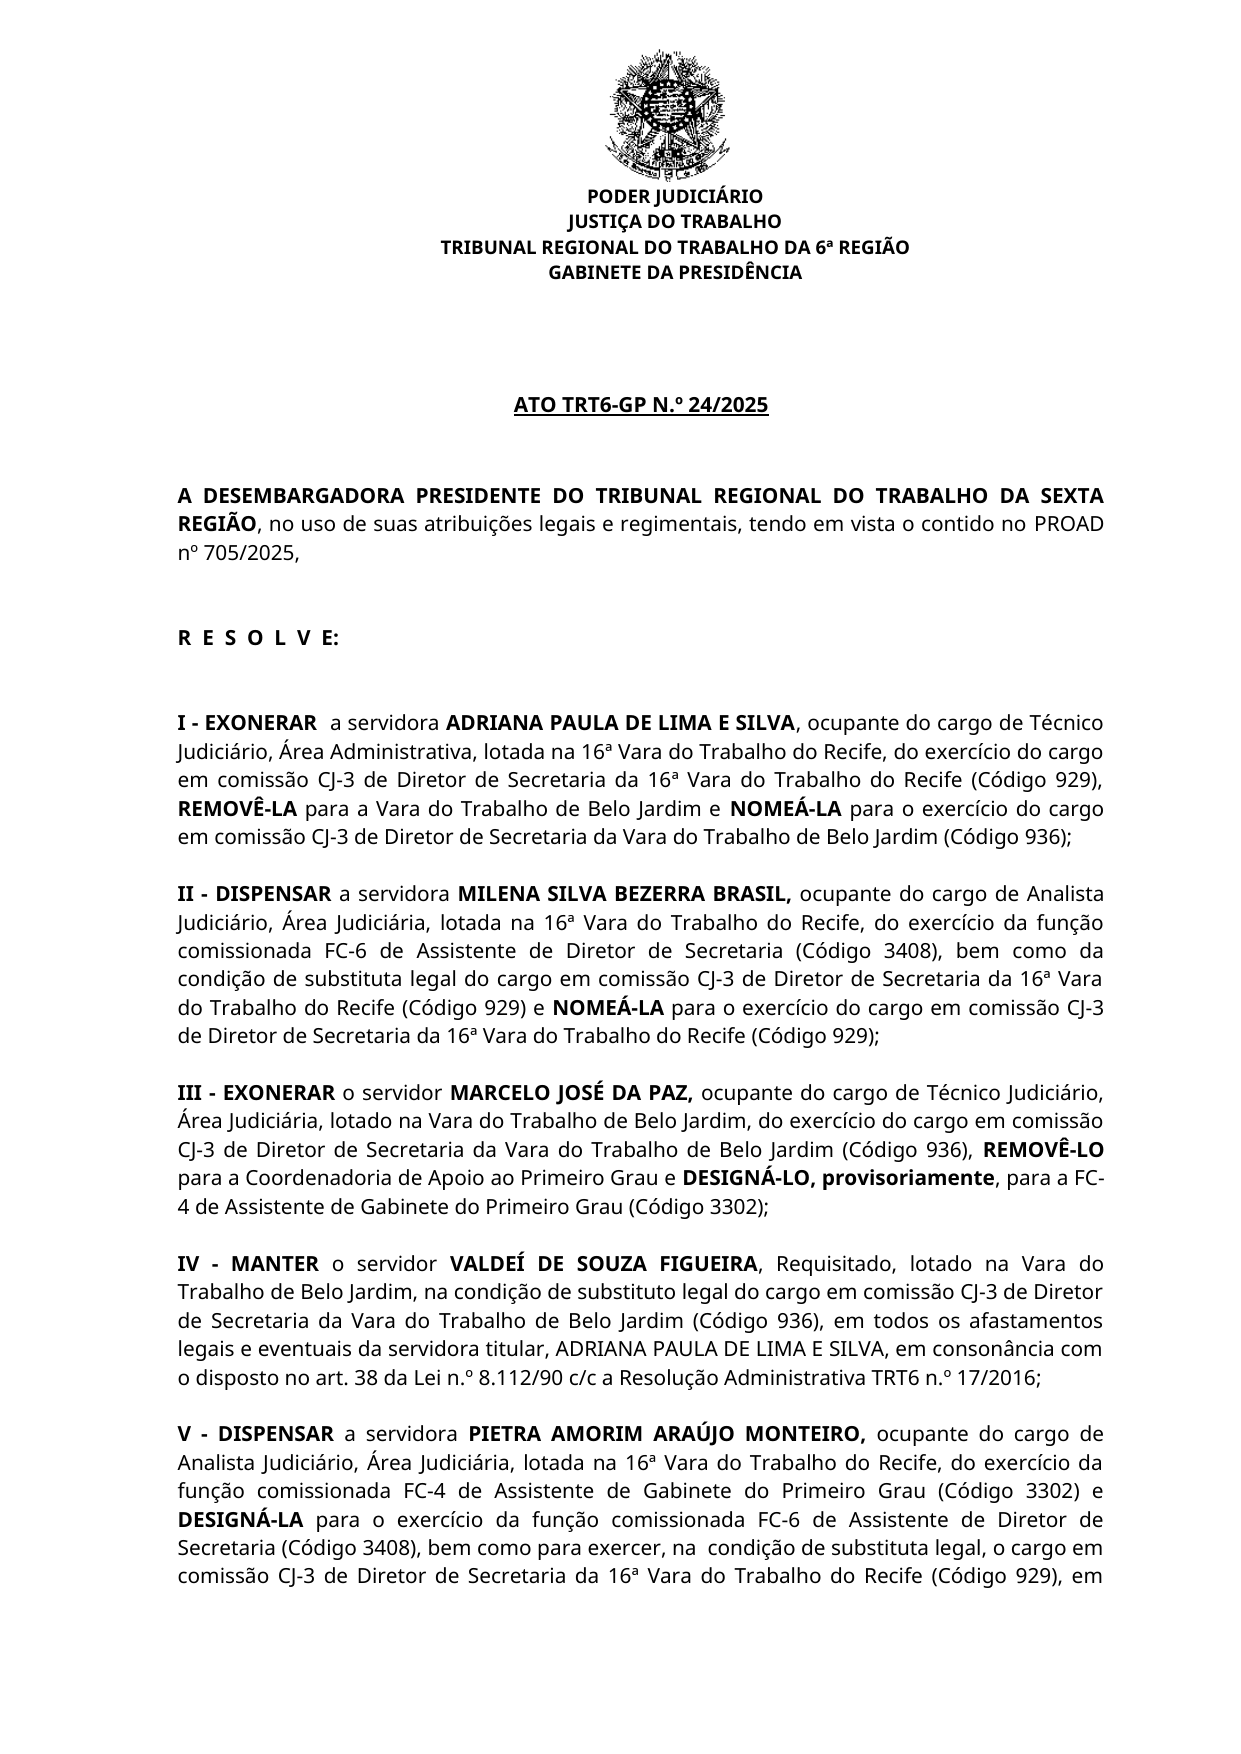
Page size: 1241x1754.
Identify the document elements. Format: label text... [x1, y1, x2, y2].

text A DESEMBARGADORA PRESIDENTE DO TRIBUNAL REGIONAL DO TRABALHO DA SEXTA REGIÃO, no uso de suas atribuições legais e regimentais, tendo em vista o contido no PROAD nº 705/2025, [177, 481, 1104, 566]
text I - EXONERAR a servidora ADRIANA PAULA DE LIMA E SILVA, ocupante do cargo de Técnico Judiciário, Área Administrativa, lotada na 16ª Vara do Trabalho do Recife, do exercício do cargo em comissão CJ-3 de Diretor de Secretaria da 16ª Vara do Trabalho do Recife (Código 929), REMOVÊ-LA para a Vara do Trabalho de Belo Jardim e NOMEÁ-LA para o exercício do cargo em comissão CJ-3 de Diretor de Secretaria da Vara do Trabalho de Belo Jardim (Código 936); [177, 708, 1104, 851]
list JUSTIÇA DO TRABALHO [177, 208, 1173, 234]
text R E S O L V E: [177, 623, 1104, 652]
text V - DISPENSAR a servidora PIETRA AMORIM ARAÚJO MONTEIRO, ocupante do cargo de Analista Judiciário, Área Judiciária, lotada na 16ª Vara do Trabalho do Recife, do exercício da função comissionada FC-4 de Assistente de Gabinete do Primeiro Grau (Código 3302) e DESIGNÁ-LA para o exercício da função comissionada FC-6 de Assistente de Diretor de Secretaria (Código 3408), bem como para exercer, na condição de substituta legal, o cargo em comissão CJ-3 de Diretor de Secretaria da 16ª Vara do Trabalho do Recife (Código 929), em [177, 1419, 1104, 1590]
text II - DISPENSAR a servidora MILENA SILVA BEZERRA BRASIL, ocupante do cargo de Analista Judiciário, Área Judiciária, lotada na 16ª Vara do Trabalho do Recife, do exercício da função comissionada FC-6 de Assistente de Diretor de Secretaria (Código 3408), bem como da condição de substituta legal do cargo em comissão CJ-3 de Diretor de Secretaria da 16ª Vara do Trabalho do Recife (Código 929) e NOMEÁ-LA para o exercício do cargo em comissão CJ-3 de Diretor de Secretaria da 16ª Vara do Trabalho do Recife (Código 929); [177, 879, 1104, 1050]
text IV - MANTER o servidor VALDEÍ DE SOUZA FIGUEIRA, Requisitado, lotado na Vara do Trabalho de Belo Jardim, na condição de substituto legal do cargo em comissão CJ-3 de Diretor de Secretaria da Vara do Trabalho de Belo Jardim (Código 936), em todos os afastamentos legais e eventuais da servidora titular, ADRIANA PAULA DE LIMA E SILVA, em consonância com o disposto no art. 38 da Lei n.º 8.112/90 c/c a Resolução Administrativa TRT6 n.º 17/2016; [177, 1249, 1104, 1391]
text III - EXONERAR o servidor MARCELO JOSÉ DA PAZ, ocupante do cargo de Técnico Judiciário, Área Judiciária, lotado na Vara do Trabalho de Belo Jardim, do exercício do cargo em comissão CJ-3 de Diretor de Secretaria da Vara do Trabalho de Belo Jardim (Código 936), REMOVÊ-LO para a Coordenadoria de Apoio ao Primeiro Grau e DESIGNÁ-LO, provisoriamente, para a FC-4 de Assistente de Gabinete do Primeiro Grau (Código 3302); [177, 1078, 1104, 1220]
text TRIBUNAL REGIONAL DO TRABALHO DA 6ª REGIÃO [177, 234, 1173, 259]
text ATO TRT6-GP N.º 24/2025 [177, 390, 1104, 418]
text GABINETE DA PRESIDÊNCIA [177, 259, 1173, 285]
text PODER JUDICIÁRIO [177, 183, 1173, 208]
